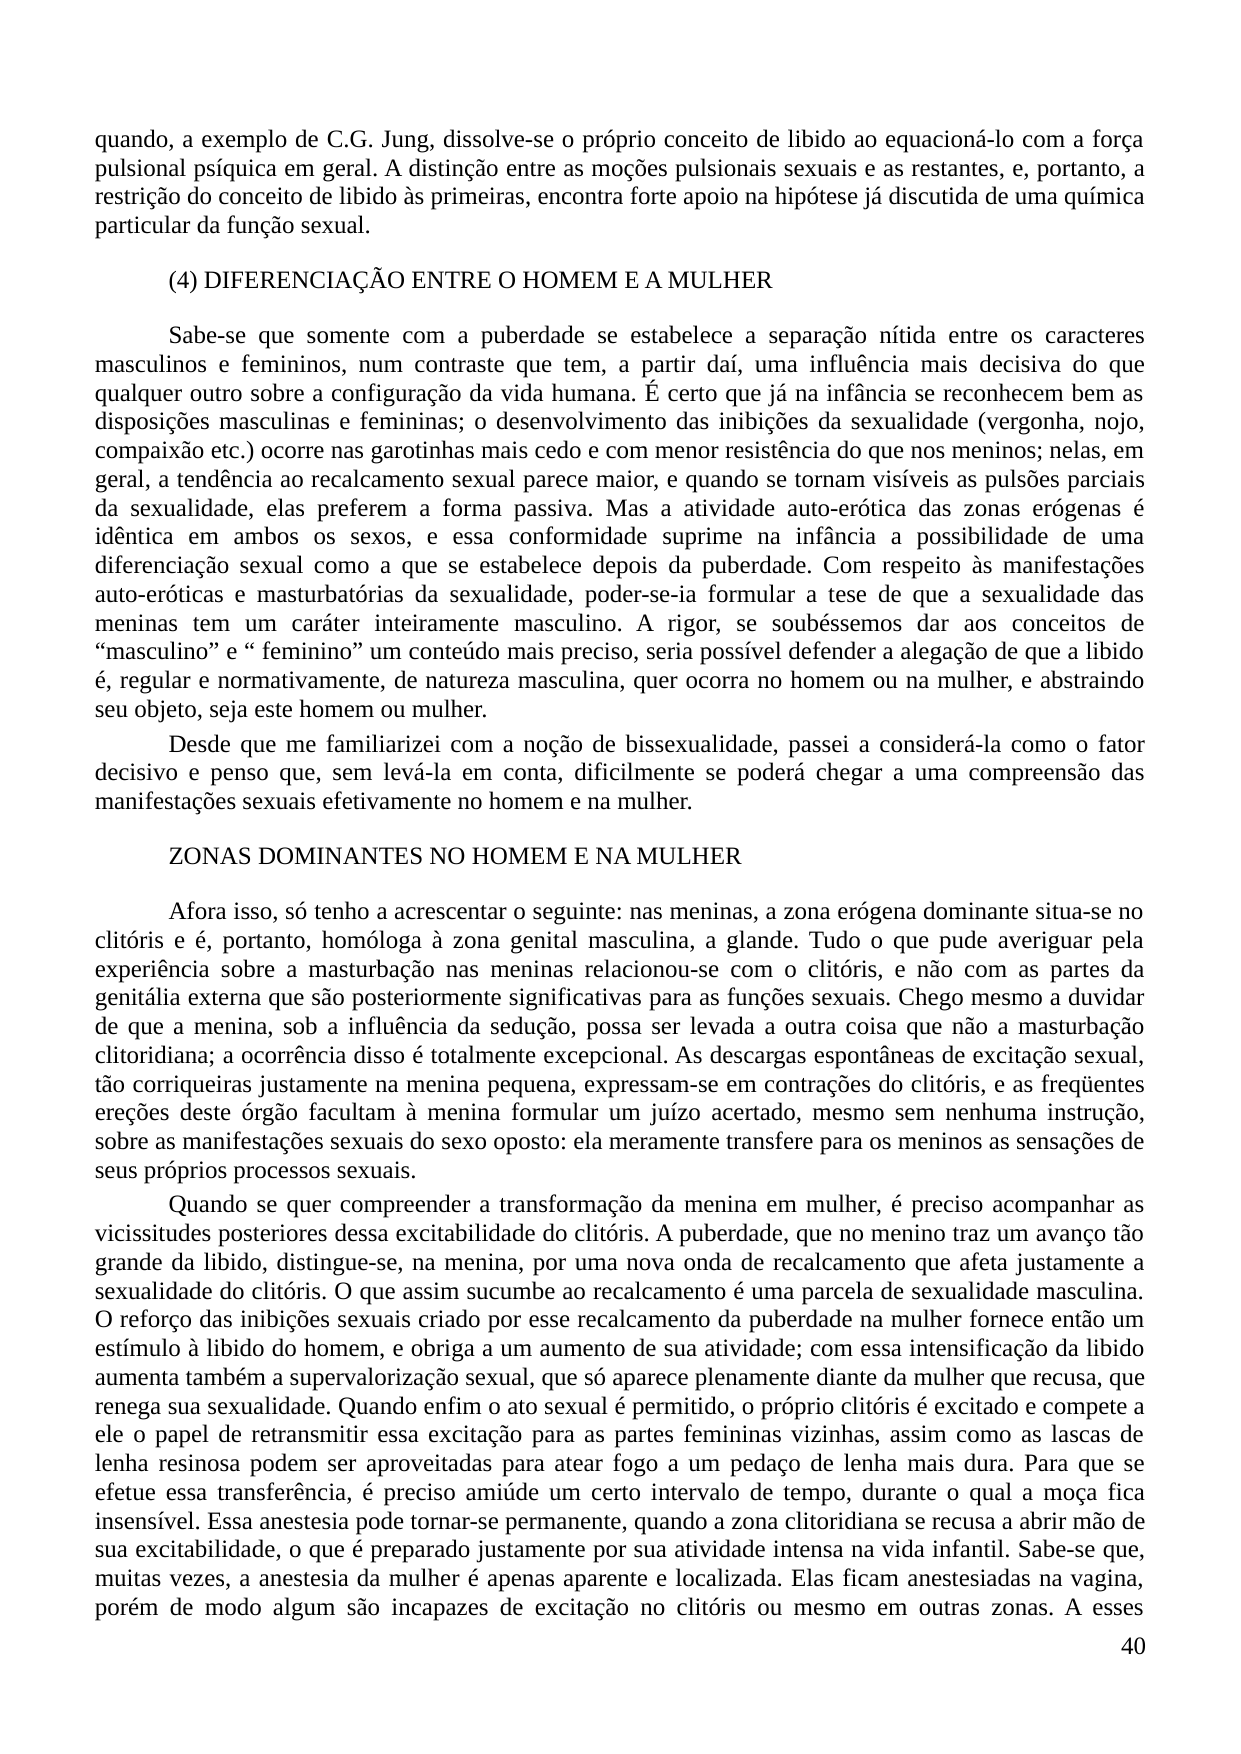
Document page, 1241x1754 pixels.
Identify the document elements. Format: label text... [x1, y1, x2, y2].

text quando, a exemplo de C.G. Jung, dissolve-se o próprio conceito de libido ao equacioná-lo com a força pulsional psíquica em geral. A distinção entre as moções pulsionais sexuais e as restantes, e, portanto, a restrição do conceito de libido às primeiras, encontra forte apoio na hipótese já discutida de uma química particular da função sexual. [94, 124, 1146, 239]
text Sabe-se que somente com a puberdade se estabelece a separação nítida entre os caracteres masculinos e femininos, num contraste que tem, a partir daí, uma influência mais decisiva do que qualquer outro sobre a configuração da vida humana. É certo que já na infância se reconhecem bem as disposições masculinas e femininas; o desenvolvimento das inibições da sexualidade (vergonha, nojo, compaixão etc.) ocorre nas garotinhas mais cedo e com menor resistência do que nos meninos; nelas, em geral, a tendência ao recalcamento sexual parece maior, e quando se tornam visíveis as pulsões parciais da sexualidade, elas preferem a forma passiva. Mas a atividade auto-erótica das zonas erógenas é idêntica em ambos os sexos, e essa conformidade suprime na infância a possibilidade de uma diferenciação sexual como a que se estabelece depois da puberdade. Com respeito às manifestações auto-eróticas e masturbatórias da sexualidade, poder-se-ia formular a tese de que a sexualidade das meninas tem um caráter inteiramente masculino. A rigor, se soubéssemos dar aos conceitos de “masculino” e “ feminino” um conteúdo mais preciso, seria possível defender a alegação de que a libido é, regular e normativamente, de natureza masculina, quer ocorra no homem ou na mulher, e abstraindo seu objeto, seja este homem ou mulher. [94, 320, 1146, 723]
text ZONAS DOMINANTES NO HOMEM E NA MULHER [94, 841, 1146, 870]
text (4) DIFERENCIAÇÃO ENTRE O HOMEM E A MULHER [94, 265, 1146, 294]
text Desde que me familiarizei com a noção de bissexualidade, passei a considerá-la como o fator decisivo e penso que, sem levá-la em conta, dificilmente se poderá chegar a uma compreensão das manifestações sexuais efetivamente no homem e na mulher. [94, 729, 1146, 815]
text Quando se quer compreender a transformação da menina em mulher, é preciso acompanhar as vicissitudes posteriores dessa excitabilidade do clitóris. A puberdade, que no menino traz um avanço tão grande da libido, distingue-se, na menina, por uma nova onda de recalcamento que afeta justamente a sexualidade do clitóris. O que assim sucumbe ao recalcamento é uma parcela de sexualidade masculina. O reforço das inibições sexuais criado por esse recalcamento da puberdade na mulher fornece então um estímulo à libido do homem, e obriga a um aumento de sua atividade; com essa intensificação da libido aumenta também a supervalorização sexual, que só aparece plenamente diante da mulher que recusa, que renega sua sexualidade. Quando enfim o ato sexual é permitido, o próprio clitóris é excitado e compete a ele o papel de retransmitir essa excitação para as partes femininas vizinhas, assim como as lascas de lenha resinosa podem ser aproveitadas para atear fogo a um pedaço de lenha mais dura. Para que se efetue essa transferência, é preciso amiúde um certo intervalo de tempo, durante o qual a moça fica insensível. Essa anestesia pode tornar-se permanente, quando a zona clitoridiana se recusa a abrir mão de sua excitabilidade, o que é preparado justamente por sua atividade intensa na vida infantil. Sabe-se que, muitas vezes, a anestesia da mulher é apenas aparente e localizada. Elas ficam anestesiadas na vagina, porém de modo algum são incapazes de excitação no clitóris ou mesmo em outras zonas. A esses [94, 1189, 1146, 1621]
text Afora isso, só tenho a acrescentar o seguinte: nas meninas, a zona erógena dominante situa-se no clitóris e é, portanto, homóloga à zona genital masculina, a glande. Tudo o que pude averiguar pela experiência sobre a masturbação nas meninas relacionou-se com o clitóris, e não com as partes da genitália externa que são posteriormente significativas para as funções sexuais. Chego mesmo a duvidar de que a menina, sob a influência da sedução, possa ser levada a outra coisa que não a masturbação clitoridiana; a ocorrência disso é totalmente excepcional. As descargas espontâneas de excitação sexual, tão corriqueiras justamente na menina pequena, expressam-se em contrações do clitóris, e as freqüentes ereções deste órgão facultam à menina formular um juízo acertado, mesmo sem nenhuma instrução, sobre as manifestações sexuais do sexo oposto: ela meramente transfere para os meninos as sensações de seus próprios processos sexuais. [94, 896, 1146, 1184]
